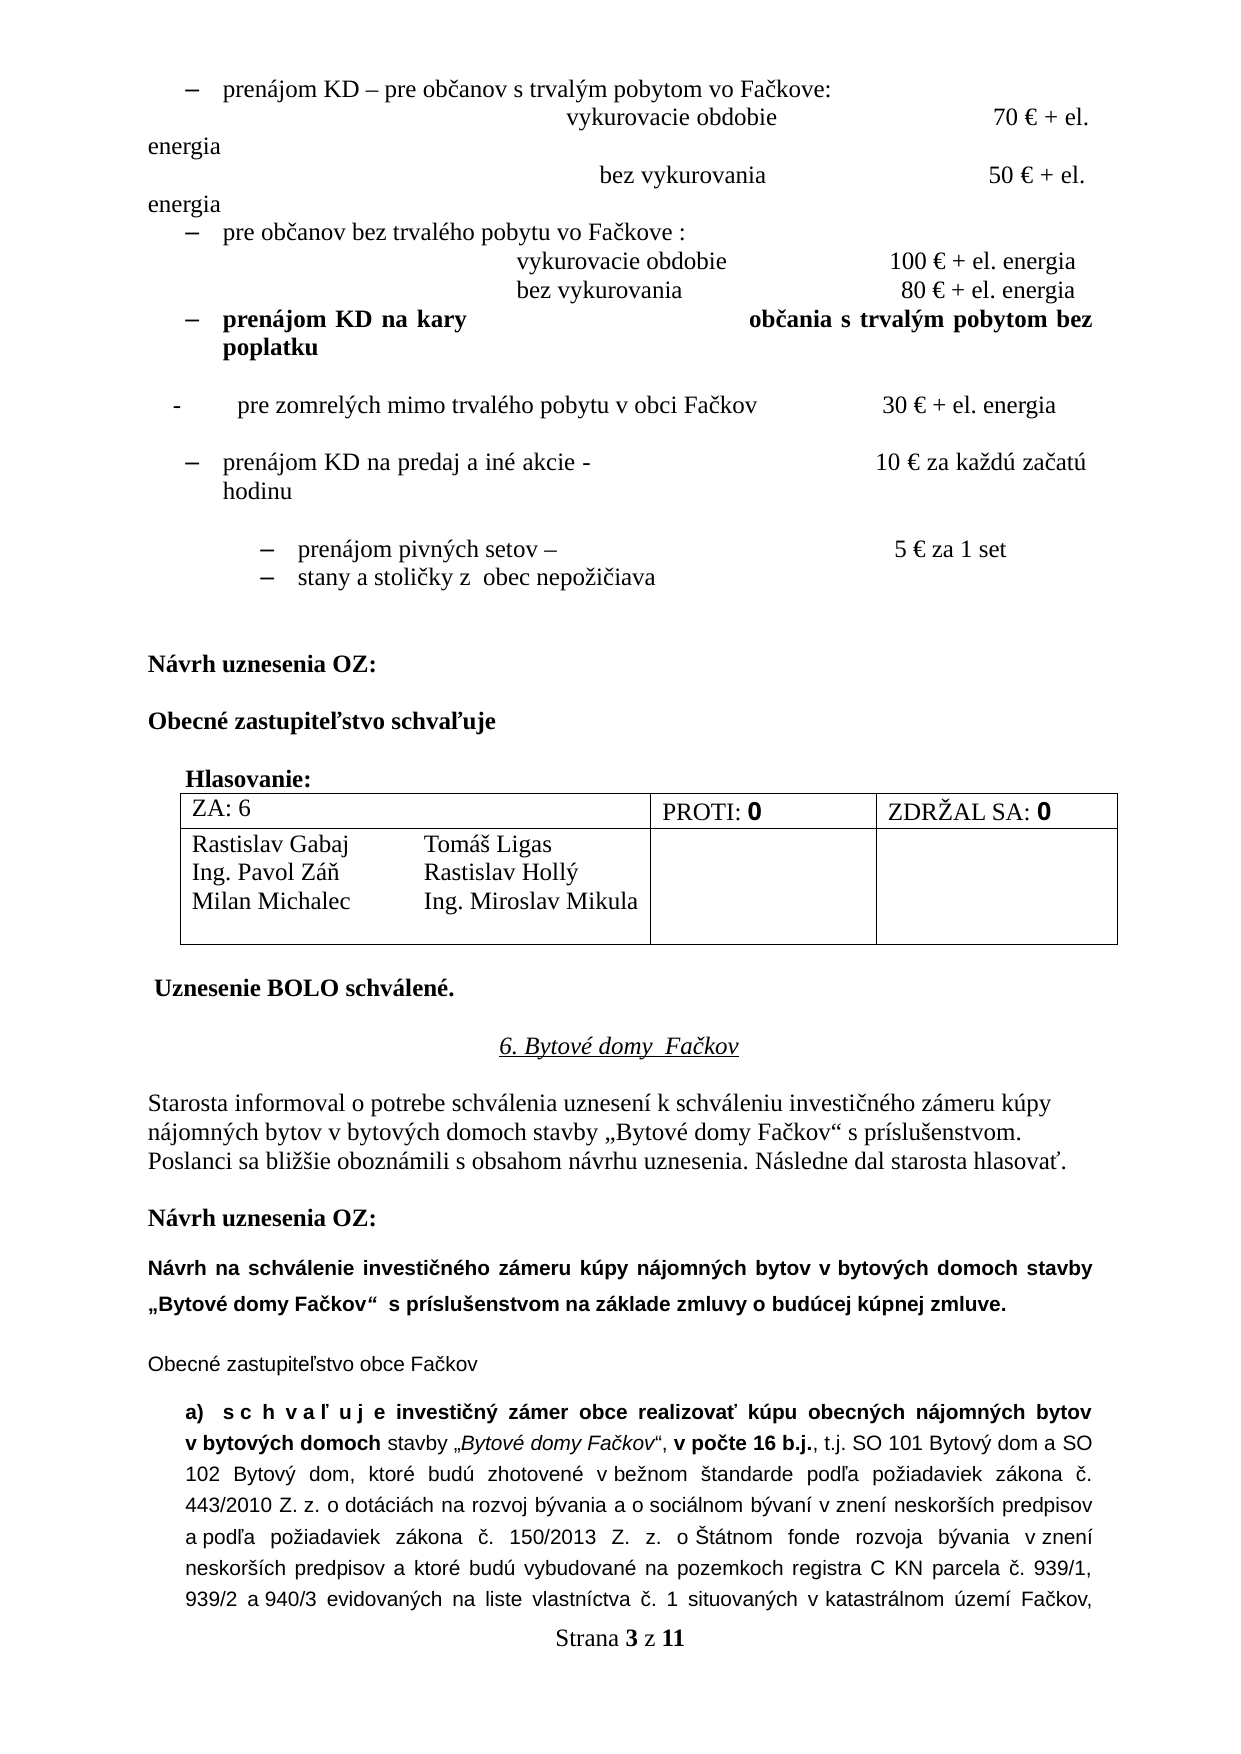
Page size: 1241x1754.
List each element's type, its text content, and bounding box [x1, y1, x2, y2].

table_header PROTI: 0 [651, 794, 876, 828]
list prenájom KD – pre občanov s trvalým pobytom vo Fačkove: [185, 74, 1093, 102]
table_cell [877, 829, 1117, 944]
list prenájom KD na kary občania s trvalým pobytom bez poplatku [185, 304, 1093, 361]
text - pre zomrelých mimo trvalého pobytu v obci Fačkov 30 € + el. energia [148, 390, 1093, 419]
text vykurovacie obdobie 70 € + el. energia [148, 102, 1093, 160]
table_cell Rastislav Gabaj Ing. Pavol Záň Milan Michalec [181, 829, 412, 944]
list prenájom KD na predaj a iné akcie - 10 € za každú začatú hodinu [185, 447, 1093, 505]
list pre občanov bez trvalého pobytu vo Fačkove : [185, 217, 1093, 246]
text Obecné zastupiteľstvo schvaľuje [148, 706, 1093, 735]
table_header ZA: 6 [181, 794, 650, 828]
list stany a stoličky z obec nepožičiava [260, 562, 1093, 591]
text bez vykurovania 50 € + el. energia [148, 160, 1093, 217]
text Uznesenie BOLO schválené. [148, 973, 1093, 1002]
list s c h v a ľ u j e investičný zámer obce realizovať kúpu obecných nájomných bytov v bytových domoch stavby „Bytové domy Fačkov“, v počte 16 b.j., t.j. SO 101 Bytový dom a SO 102 Bytový dom, ktoré budú zhotovené v bežnom štandarde podľa požiadaviek zákona č. 443/2010 Z. z. o dotáciách na rozvoj bývania a o sociálnom bývaní v znení neskorších predpisov a podľa požiadaviek zákona č. 150/2013 Z. z. o Štátnom fonde rozvoja bývania v znení neskorších predpisov a ktoré budú vybudované na pozemkoch registra C KN parcela č. 939/1, 939/2 a 940/3 evidovaných na liste vlastníctva č. 1 situovaných v katastrálnom území Fačkov, [185, 1400, 1093, 1611]
text bez vykurovania 80 € + el. energia [148, 275, 1093, 304]
table_cell Tomáš Ligas Rastislav Hollý Ing. Miroslav Mikula [413, 829, 650, 944]
text Obecné zastupiteľstvo obce Fačkov [148, 1352, 1093, 1376]
text vykurovacie obdobie 100 € + el. energia [148, 246, 1093, 275]
text Návrh uznesenia OZ: [148, 649, 1093, 677]
text Návrh uznesenia OZ: [148, 1203, 1093, 1232]
text Návrh na schválenie investičného zámeru kúpy nájomných bytov v bytových domoch stavby „Bytové domy Fačkov“ s príslušenstvom na základe zmluvy o budúcej kúpnej zmluve. [148, 1256, 1093, 1316]
table_header ZDRŽAL SA: 0 [877, 794, 1117, 828]
text Starosta informoval o potrebe schválenia uznesení k schváleniu investičného zámeru kúpy nájomných bytov v bytových domoch stavby „Bytové domy Fačkov“ s príslušenstvom. Poslanci sa bližšie oboznámili s obsahom návrhu uznesenia. Následne dal starosta hlasovať. [148, 1088, 1093, 1175]
text Hlasovanie: [148, 764, 1093, 792]
text 6. Bytové domy Fačkov [148, 1031, 1093, 1060]
table_cell [651, 829, 876, 944]
list prenájom pivných setov – 5 € za 1 set [260, 534, 1093, 562]
